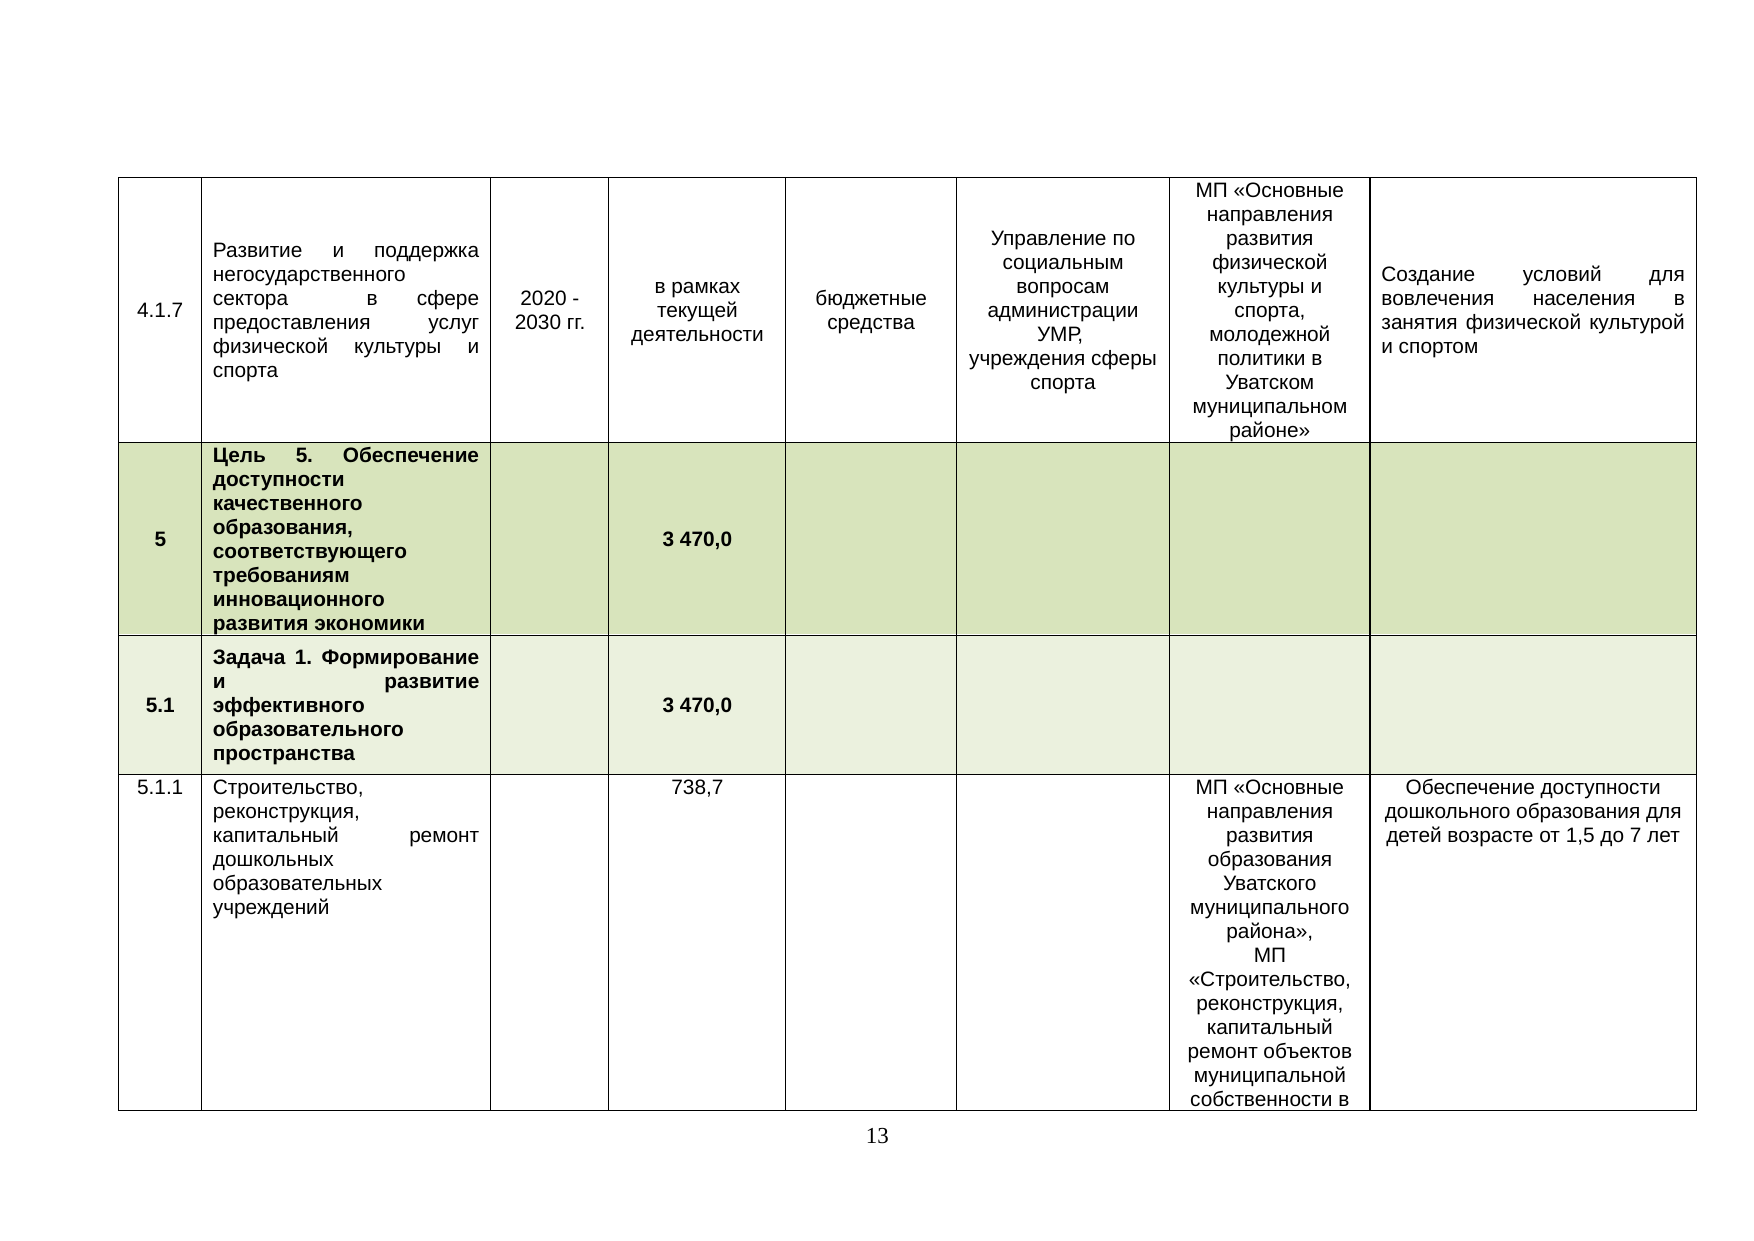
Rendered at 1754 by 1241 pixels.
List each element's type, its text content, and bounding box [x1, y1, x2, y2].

table_cell МП «Основные направления развития образования Уватского муниципального района», МП «Строительство, реконструкция, капитальный ремонт объектов муниципальной собственности в [1170, 775, 1369, 1110]
table_cell [1170, 636, 1369, 774]
table_cell МП «Основные направления развития физической культуры и спорта, молодежной политики в Уватском муниципальном районе» [1170, 178, 1369, 442]
table_cell Цель 5. Обеспечение доступности качественного образования, соответствующего требованиям инновационного развития экономики [202, 443, 490, 634]
table_cell Управление по социальным вопросам администрации УМР, учреждения сферы спорта [957, 178, 1169, 442]
table_cell [786, 636, 956, 774]
table_cell 5.1 [119, 636, 201, 774]
table_cell Обеспечение доступности дошкольного образования для детей возрасте от 1,5 до 7 лет [1371, 775, 1696, 1110]
table_cell Задача 1. Формирование и развитие эффективного образовательного пространства [202, 636, 490, 774]
table_cell 3 470,0 [609, 636, 785, 774]
table_cell в рамках текущей деятельности [609, 178, 785, 442]
table_cell 5.1.1 [119, 775, 201, 1110]
table_cell [491, 775, 608, 1110]
table_cell [491, 636, 608, 774]
table_cell 5 [119, 443, 201, 634]
table_cell 738,7 [609, 775, 785, 1110]
table_cell [491, 443, 608, 634]
table_cell [1371, 443, 1696, 634]
table_cell [1170, 443, 1369, 634]
table_cell 3 470,0 [609, 443, 785, 634]
table_cell Строительство, реконструкция, капитальный ремонт дошкольных образовательных учреждений [202, 775, 490, 1110]
table_cell [786, 443, 956, 634]
table_cell бюджетные средства [786, 178, 956, 442]
table_cell 2020 - 2030 гг. [491, 178, 608, 442]
table_cell [957, 636, 1169, 774]
table_cell [1371, 636, 1696, 774]
table_cell [957, 443, 1169, 634]
table_cell Создание условий для вовлечения населения в занятия физической культурой и спортом [1371, 178, 1696, 442]
table_cell [786, 775, 956, 1110]
table_cell Развитие и поддержка негосударственного сектора в сфере предоставления услуг физической культуры и спорта [202, 178, 490, 442]
table_cell 4.1.7 [119, 178, 201, 442]
table_cell [957, 775, 1169, 1110]
